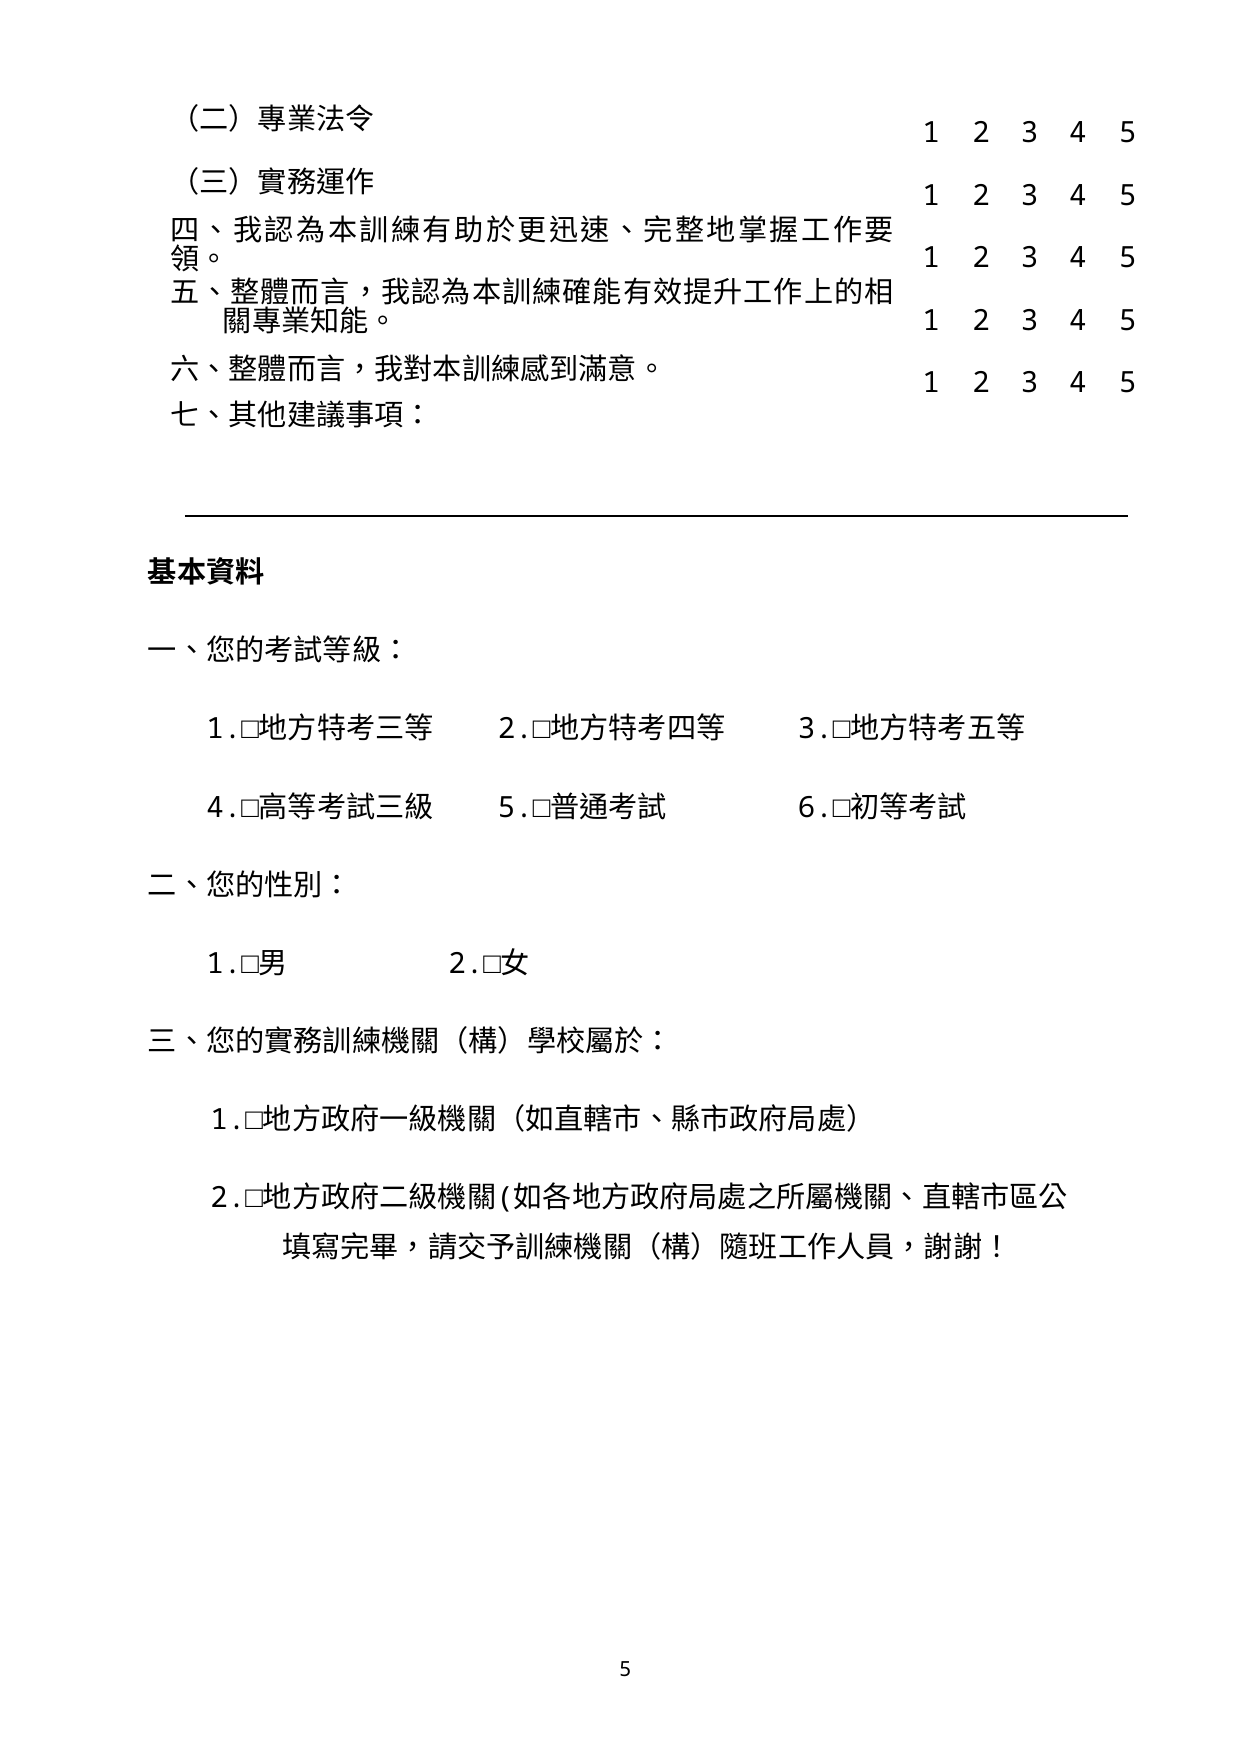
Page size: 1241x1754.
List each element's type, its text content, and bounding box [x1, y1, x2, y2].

text 一、您的考試等級： [148, 606, 1092, 669]
table_cell 3 [1005, 277, 1053, 340]
table_cell 3 [1005, 152, 1053, 215]
table_cell 4 [1054, 90, 1102, 152]
text 二、您的性別： [148, 841, 1092, 903]
table_cell 5 [1102, 90, 1153, 152]
text 填寫完畢，請交予訓練機關（構）隨班工作人員，謝謝！ [264, 1223, 1029, 1266]
table_cell 3 [1005, 215, 1053, 277]
text 2.□地方政府二級機關(如各地方政府局處之所屬機關、直轄市區公所、鄉鎮市公所) [210, 1153, 1092, 1291]
table_cell 六、整體而言，我對本訓練感到滿意。 [159, 340, 905, 402]
table_cell 1 [905, 340, 957, 402]
table_cell 七、其他建議事項： [159, 402, 1153, 523]
table_cell 2 [957, 215, 1005, 277]
text 1.□地方特考三等 2.□地方特考四等 3.□地方特考五等 [148, 684, 1092, 747]
table_cell 1 [905, 215, 957, 277]
table_cell 2 [957, 277, 1005, 340]
table_cell 3 [1005, 340, 1053, 402]
table_cell 2 [957, 152, 1005, 215]
table_cell 5 [1102, 277, 1153, 340]
table_cell 四、我認為本訓練有助於更迅速、完整地掌握工作要領。 [159, 215, 905, 277]
text 4.□高等考試三級 5.□普通考試 6.□初等考試 [148, 763, 1092, 825]
table_cell 4 [1054, 340, 1102, 402]
text 三、您的實務訓練機關（構）學校屬於： [148, 997, 1092, 1059]
table_cell 1 [905, 90, 957, 152]
table_cell （三）實務運作 [159, 152, 905, 215]
table_cell 1 [905, 152, 957, 215]
table_cell 五、整體而言，我認為本訓練確能有效提升工作上的相關專業知能。 [159, 277, 905, 340]
table_cell 4 [1054, 277, 1102, 340]
table_cell 4 [1054, 215, 1102, 277]
table_cell （二）專業法令 [159, 90, 905, 152]
table_cell 2 [957, 90, 1005, 152]
table_cell 4 [1054, 152, 1102, 215]
text 基本資料 [148, 528, 1092, 591]
table_cell 5 [1102, 215, 1153, 277]
text 1.□地方政府一級機關（如直轄市、縣市政府局處） [210, 1075, 1092, 1138]
table_cell 5 [1102, 152, 1153, 215]
table_cell 1 [905, 277, 957, 340]
table_cell 2 [957, 340, 1005, 402]
table_cell 3 [1005, 90, 1053, 152]
table_cell 5 [1102, 340, 1153, 402]
text 1.□男 2.□女 [148, 919, 1092, 981]
